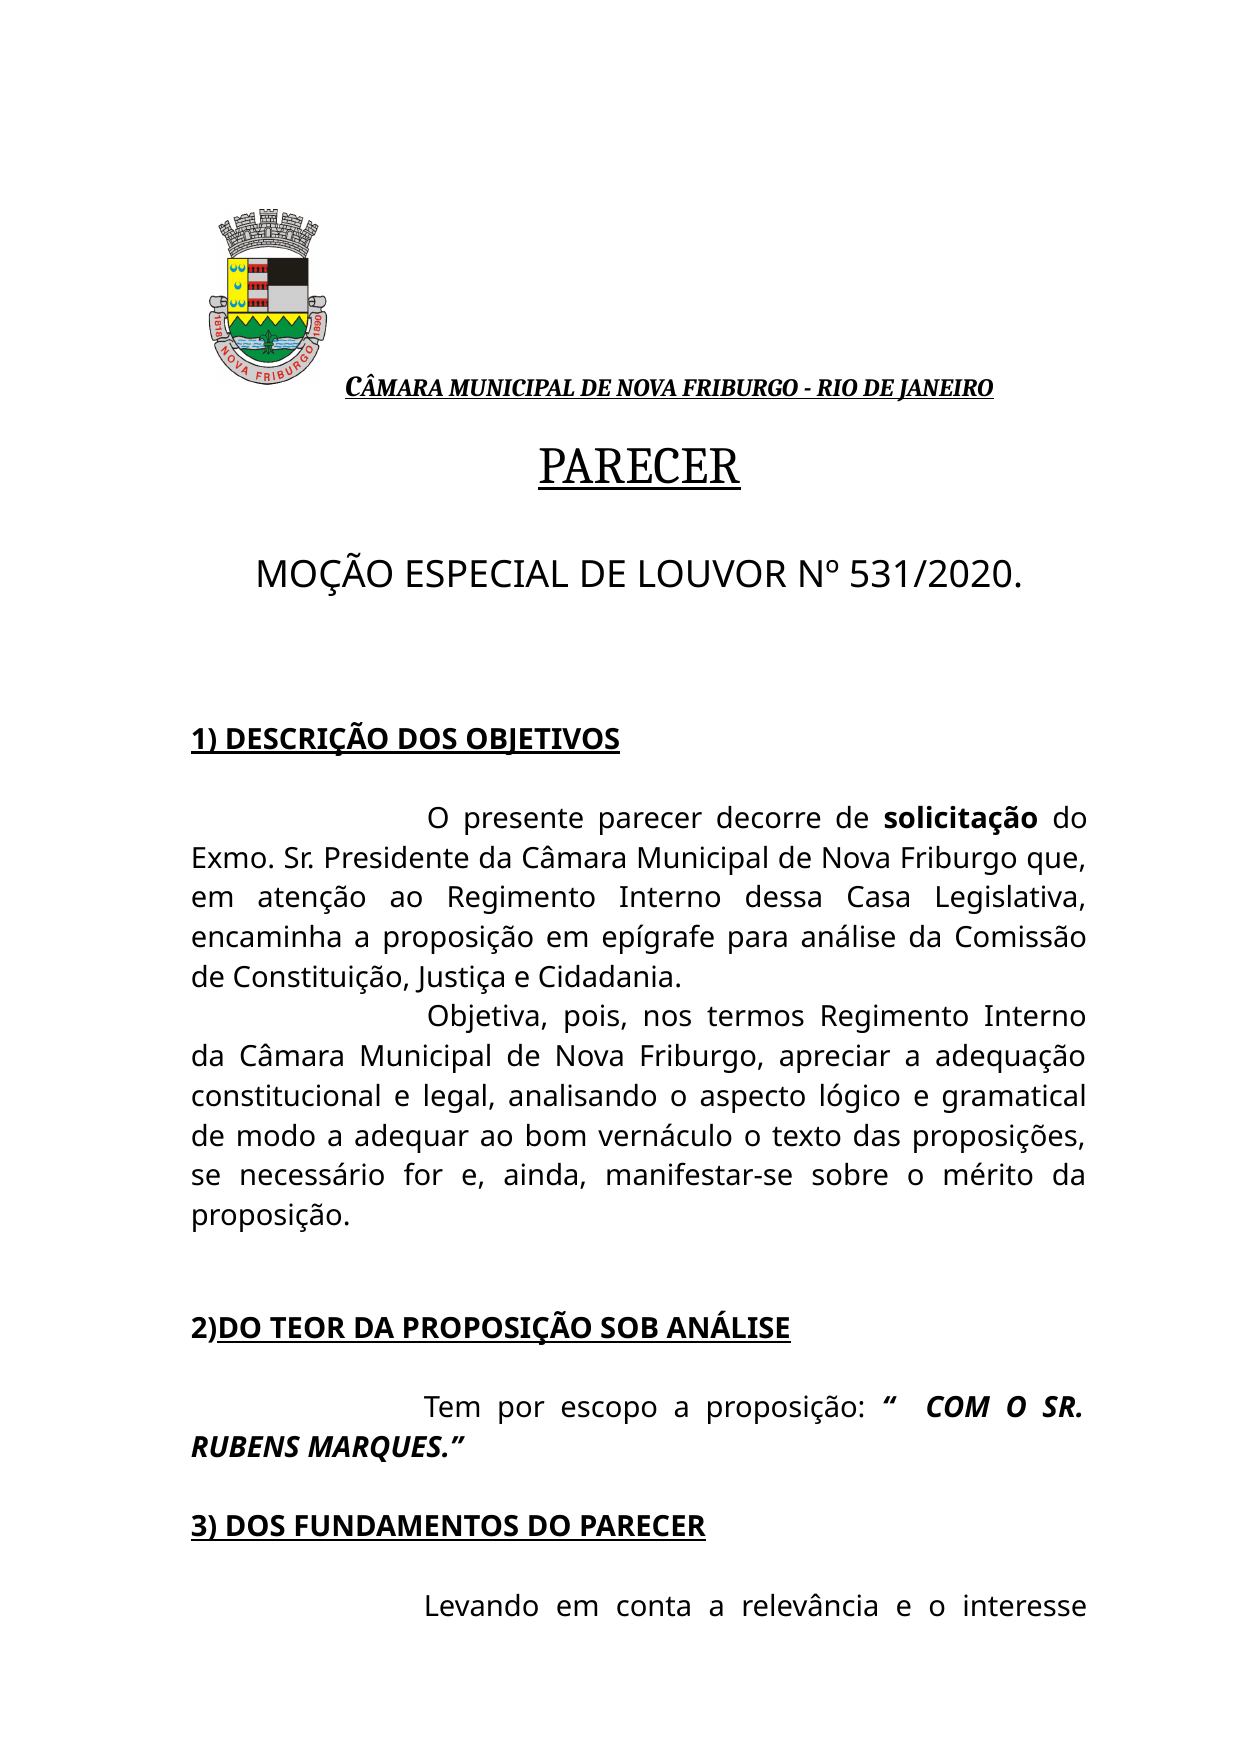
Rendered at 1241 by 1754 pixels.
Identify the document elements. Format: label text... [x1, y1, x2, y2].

text 3) DOS FUNDAMENTOS DO PARECER [191, 1506, 1087, 1545]
text PARECER [191, 437, 1087, 497]
text Tem por escopo a proposição: “ COM O SR. RUBENS MARQUES.” [191, 1386, 1087, 1466]
text Objetiva, pois, nos termos Regimento Interno da Câmara Municipal de Nova Friburgo, apreciar a adequação constitucional e legal, analisando o aspecto lógico e gramatical de modo a adequar ao bom vernáculo o texto das proposições, se necessário for e, ainda, manifestar-se sobre o mérito da proposição. [191, 996, 1087, 1234]
text Levando em conta a relevância e o interesse [191, 1585, 1087, 1624]
text 1) DESCRIÇÃO DOS OBJETIVOS [191, 718, 1087, 758]
text O presente parecer decorre de solicitação do Exmo. Sr. Presidente da Câmara Municipal de Nova Friburgo que, em atenção ao Regimento Interno dessa Casa Legislativa, encaminha a proposição em epígrafe para análise da Comissão de Constituição, Justiça e Cidadania. [191, 797, 1087, 996]
text MOÇÃO ESPECIAL DE LOUVOR Nº 531/2020. [191, 548, 1087, 599]
text CÂMARA MUNICIPAL DE NOVA FRIBURGO - RIO DE JANEIRO [191, 198, 1087, 403]
list DO TEOR DA PROPOSIÇÃO SOB ANÁLISE [191, 1307, 1087, 1347]
